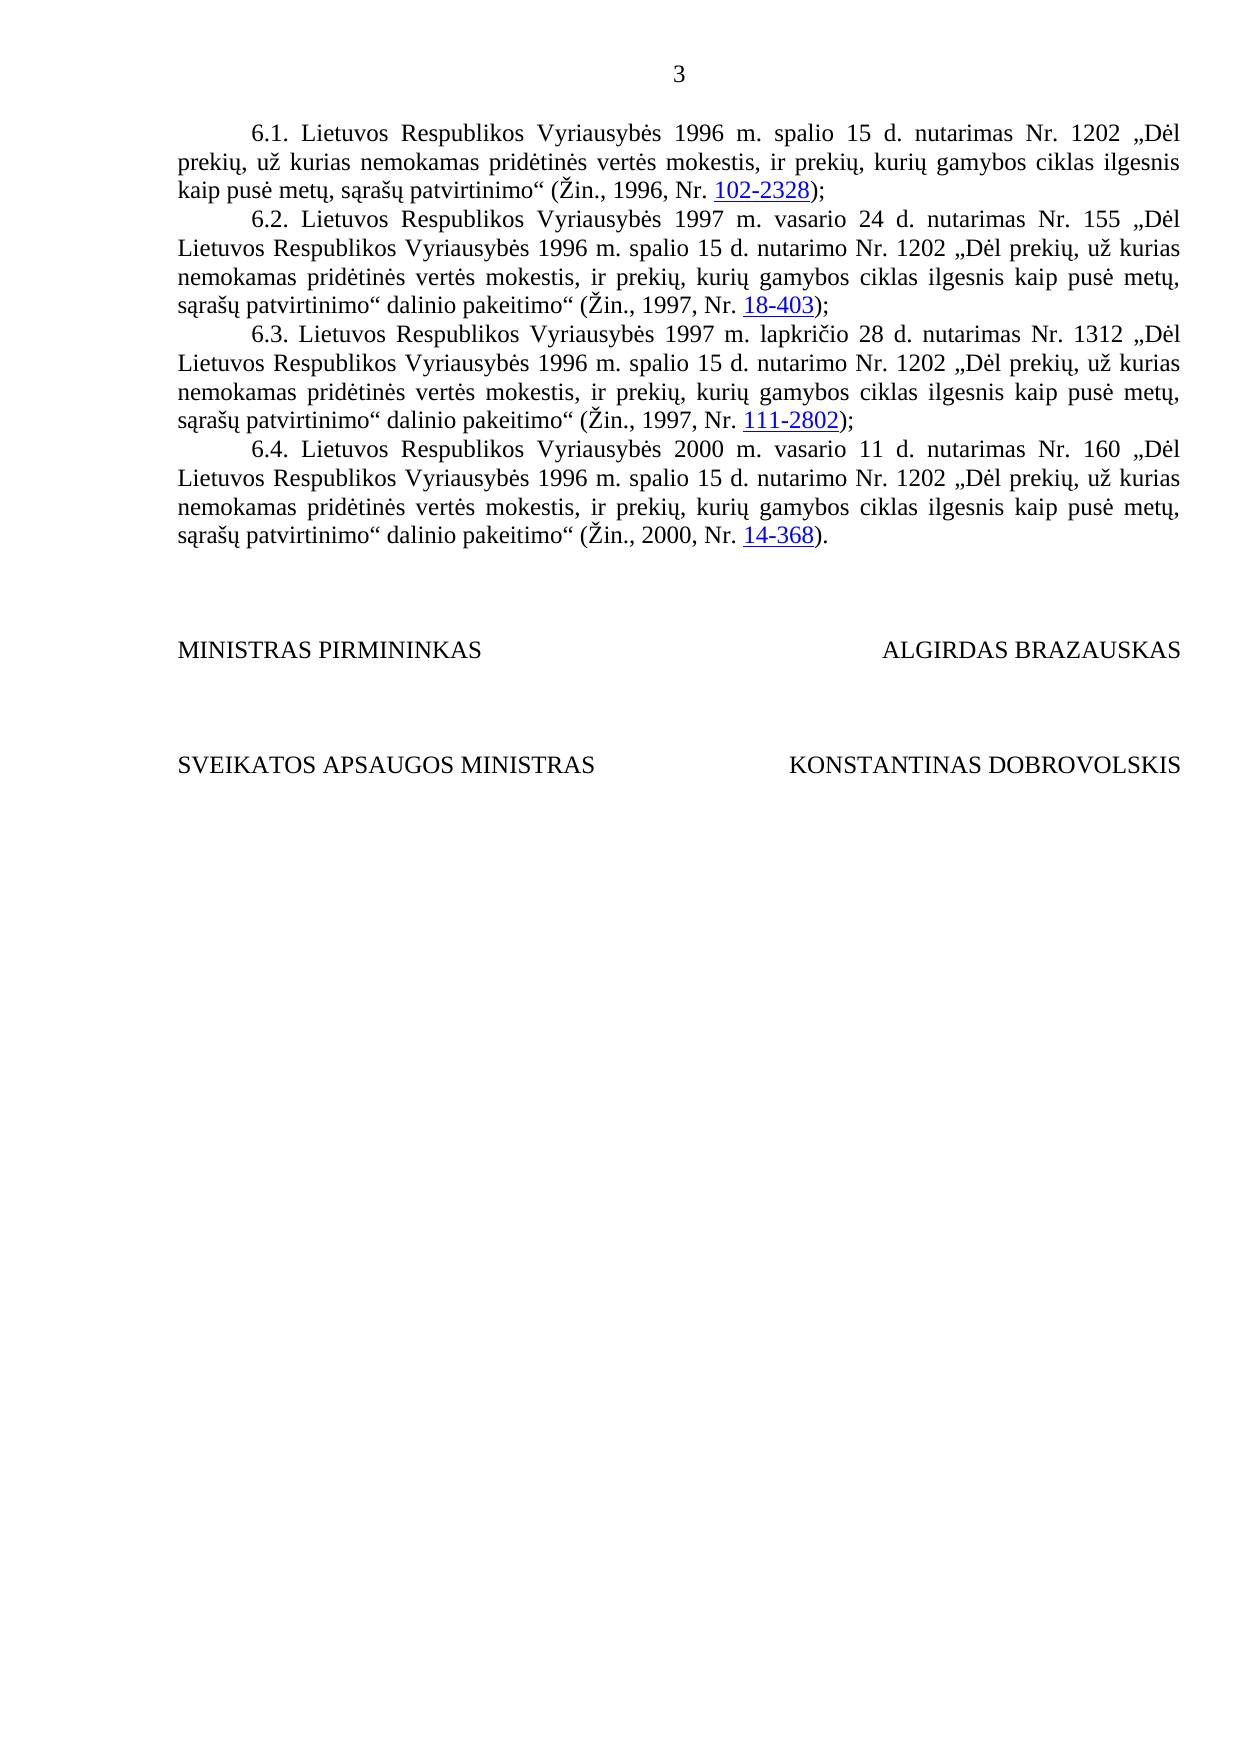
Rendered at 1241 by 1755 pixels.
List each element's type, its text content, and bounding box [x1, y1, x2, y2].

text 6.2. Lietuvos Respublikos Vyriausybės 1997 m. vasario 24 d. nutarimas Nr. 155 „Dėl Lietuvos Respublikos Vyriausybės 1996 m. spalio 15 d. nutarimo Nr. 1202 „Dėl prekių, už kurias nemokamas pridėtinės vertės mokestis, ir prekių, kurių gamybos ciklas ilgesnis kaip pusė metų, sąrašų patvirtinimo“ dalinio pakeitimo“ (Žin., 1997, Nr. 18-403); [177, 204, 1181, 319]
text 6.3. Lietuvos Respublikos Vyriausybės 1997 m. lapkričio 28 d. nutarimas Nr. 1312 „Dėl Lietuvos Respublikos Vyriausybės 1996 m. spalio 15 d. nutarimo Nr. 1202 „Dėl prekių, už kurias nemokamas pridėtinės vertės mokestis, ir prekių, kurių gamybos ciklas ilgesnis kaip pusė metų, sąrašų patvirtinimo“ dalinio pakeitimo“ (Žin., 1997, Nr. 111-2802); [177, 319, 1181, 434]
text SVEIKATOS APSAUGOS MINISTRAS KONSTANTINAS DOBROVOLSKIS [177, 751, 1181, 779]
text 6.1. Lietuvos Respublikos Vyriausybės 1996 m. spalio 15 d. nutarimas Nr. 1202 „Dėl prekių, už kurias nemokamas pridėtinės vertės mokestis, ir prekių, kurių gamybos ciklas ilgesnis kaip pusė metų, sąrašų patvirtinimo“ (Žin., 1996, Nr. 102-2328); [177, 118, 1181, 204]
text 6.4. Lietuvos Respublikos Vyriausybės 2000 m. vasario 11 d. nutarimas Nr. 160 „Dėl Lietuvos Respublikos Vyriausybės 1996 m. spalio 15 d. nutarimo Nr. 1202 „Dėl prekių, už kurias nemokamas pridėtinės vertės mokestis, ir prekių, kurių gamybos ciklas ilgesnis kaip pusė metų, sąrašų patvirtinimo“ dalinio pakeitimo“ (Žin., 2000, Nr. 14-368). [177, 434, 1181, 549]
text MINISTRAS PIRMININKAS ALGIRDAS BRAZAUSKAS [177, 636, 1181, 664]
